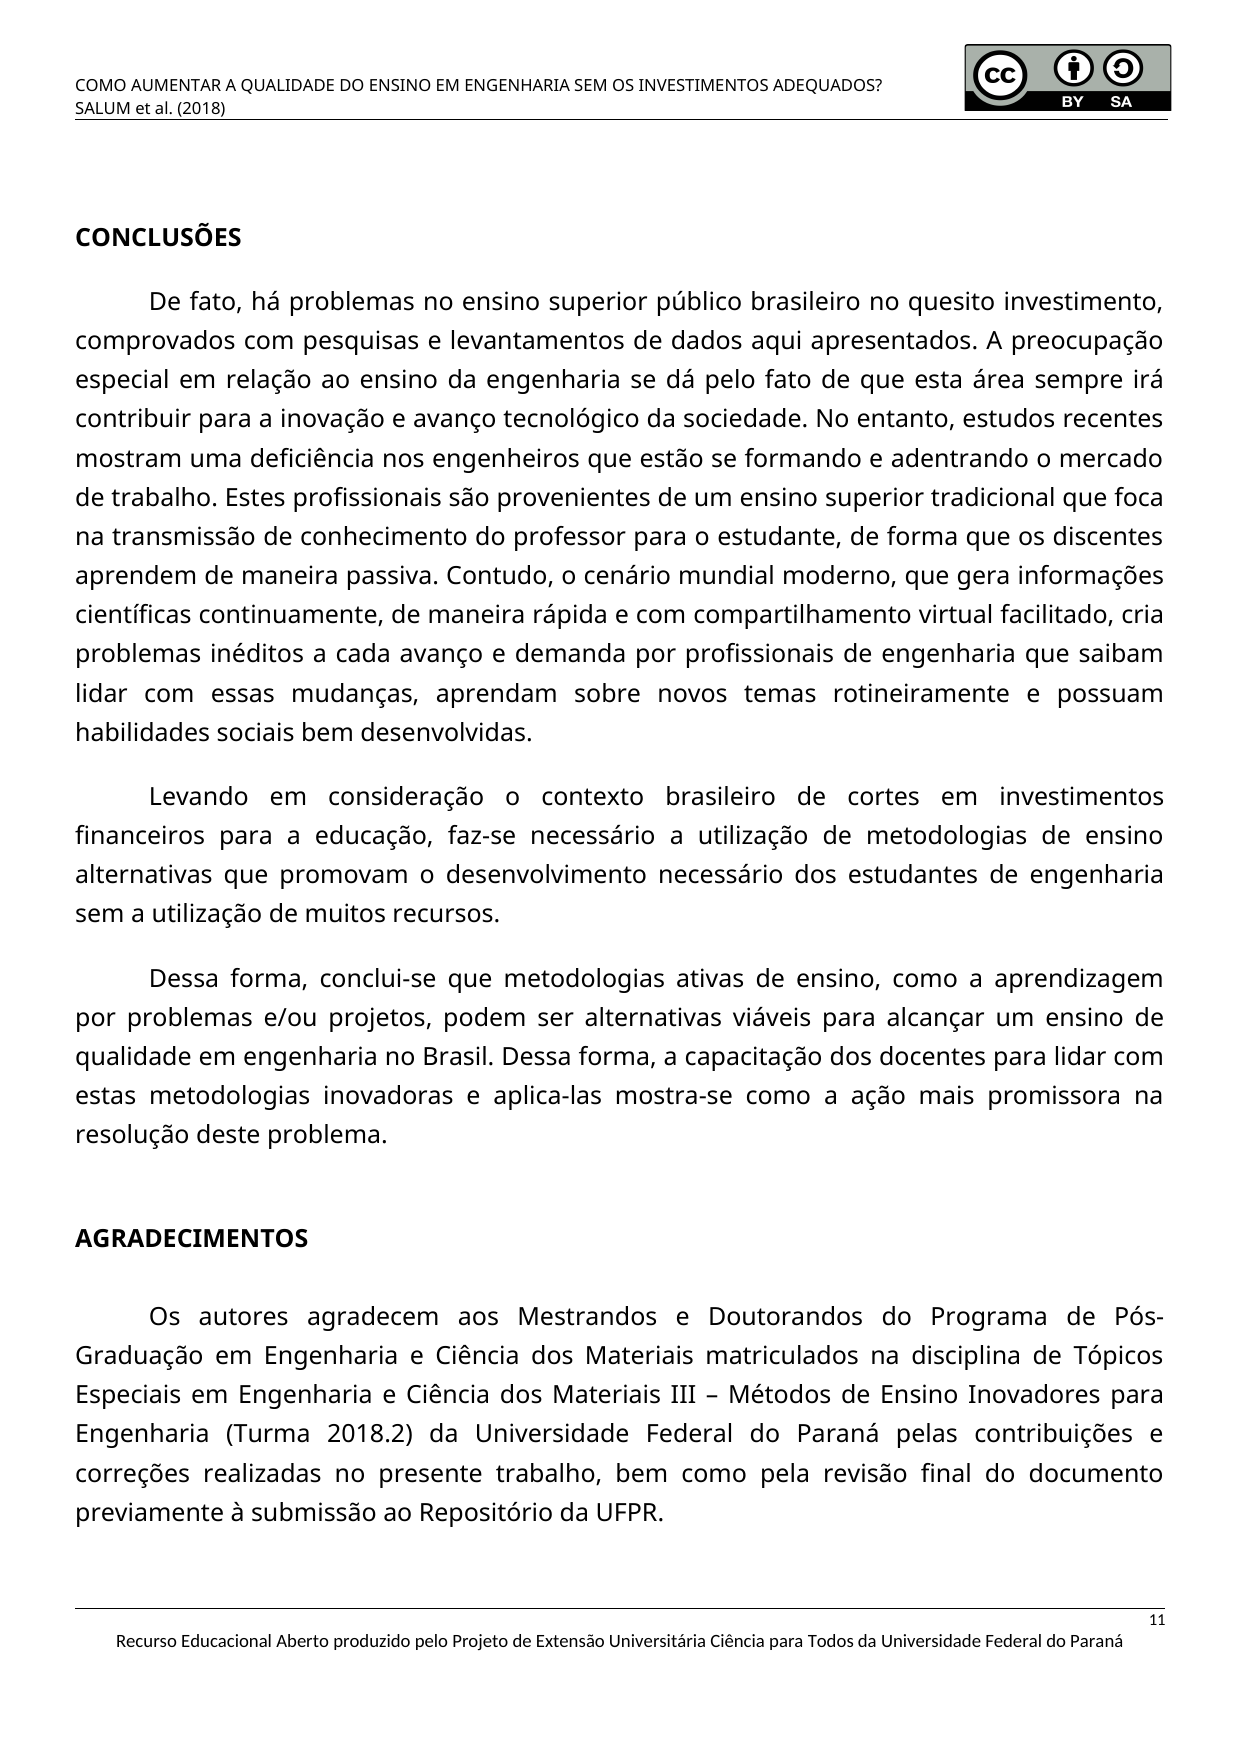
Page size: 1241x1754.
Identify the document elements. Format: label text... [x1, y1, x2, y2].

text Levando em consideração o contexto brasileiro de cortes em investimentos financeiros para a educação, faz-se necessário a utilização de metodologias de ensino alternativas que promovam o desenvolvimento necessário dos estudantes de engenharia sem a utilização de muitos recursos. [75, 778, 1165, 930]
text De fato, há problemas no ensino superior público brasileiro no quesito investimento, comprovados com pesquisas e levantamentos de dados aqui apresentados. A preocupação especial em relação ao ensino da engenharia se dá pelo fato de que esta área sempre irá contribuir para a inovação e avanço tecnológico da sociedade. No entanto, estudos recentes mostram uma deficiência nos engenheiros que estão se formando e adentrando o mercado de trabalho. Estes profissionais são provenientes de um ensino superior tradicional que foca na transmissão de conhecimento do professor para o estudante, de forma que os discentes aprendem de maneira passiva. Contudo, o cenário mundial moderno, que gera informações científicas continuamente, de maneira rápida e com compartilhamento virtual facilitado, cria problemas inéditos a cada avanço e demanda por profissionais de engenharia que saibam lidar com essas mudanças, aprendam sobre novos temas rotineiramente e possuam habilidades sociais bem desenvolvidas. [75, 283, 1165, 748]
text Os autores agradecem aos Mestrandos e Doutorandos do Programa de Pós-Graduação em Engenharia e Ciência dos Materiais matriculados na disciplina de Tópicos Especiais em Engenharia e Ciência dos Materiais III – Métodos de Ensino Inovadores para Engenharia (Turma 2018.2) da Universidade Federal do Paraná pelas contribuições e correções realizadas no presente trabalho, bem como pela revisão final do documento previamente à submissão ao Repositório da UFPR. [75, 1298, 1165, 1528]
text CONCLUSÕES [75, 219, 1165, 253]
text AGRADECIMENTOS [75, 1220, 1165, 1254]
text Dessa forma, conclui-se que metodologias ativas de ensino, como a aprendizagem por problemas e/ou projetos, podem ser alternativas viáveis para alcançar um ensino de qualidade em engenharia no Brasil. Dessa forma, a capacitação dos docentes para lidar com estas metodologias inovadoras e aplica-las mostra-se como a ação mais promissora na resolução deste problema. [75, 960, 1165, 1151]
